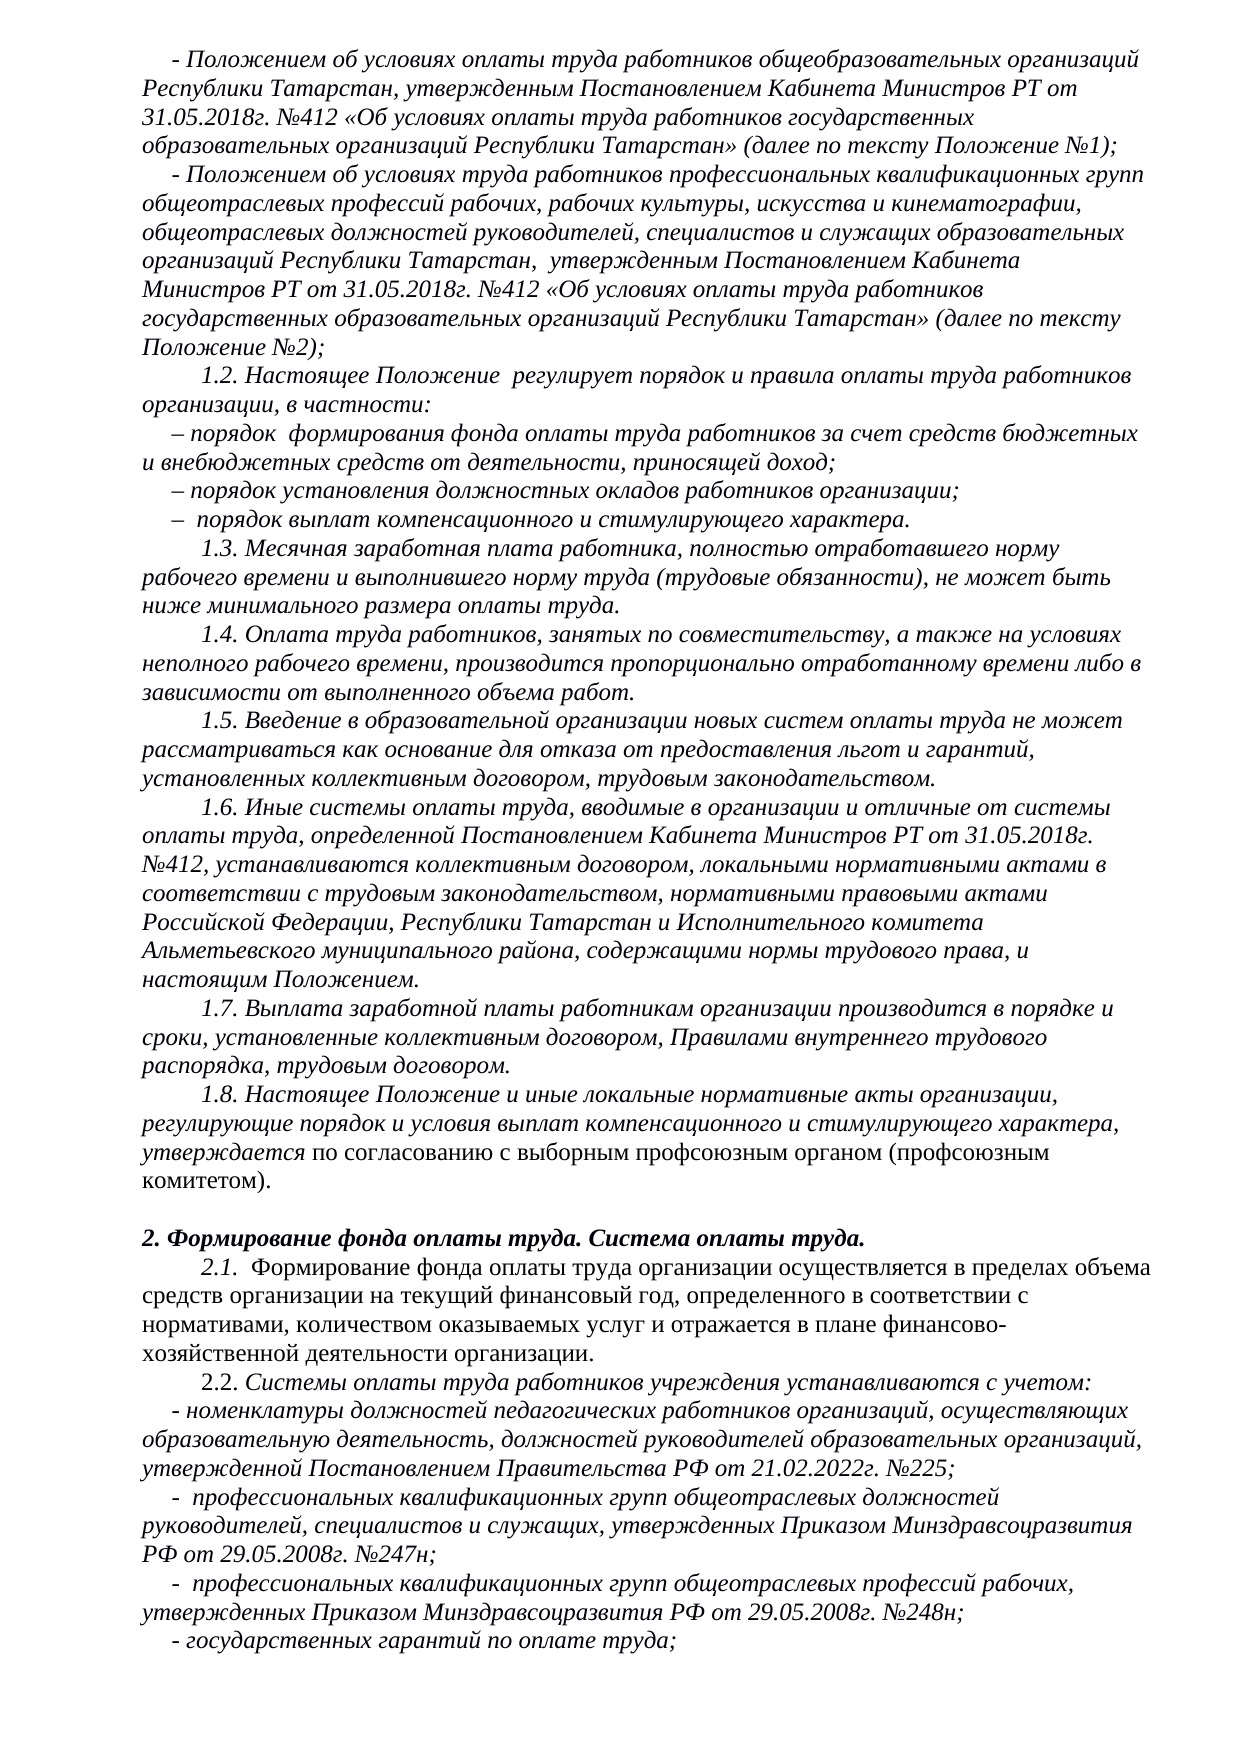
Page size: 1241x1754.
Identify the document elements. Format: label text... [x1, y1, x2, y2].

text 2.2. Системы оплаты труда работников учреждения устанавливаются с учетом: [142, 1367, 1152, 1396]
text - государственных гарантий по оплате труда; [142, 1626, 1152, 1654]
text 1.8. Настоящее Положение и иные локальные нормативные акты организации, регулирующие порядок и условия выплат компенсационного и стимулирующего характера, утверждается по согласованию с выборным профсоюзным органом (профсоюзным комитетом). [142, 1079, 1152, 1194]
text 2.1. Формирование фонда оплаты труда организации осуществляется в пределах объема средств организации на текущий финансовый год, определенного в соответствии с нормативами, количеством оказываемых услуг и отражается в плане финансово-хозяйственной деятельности организации. [142, 1252, 1152, 1367]
text 1.4. Оплата труда работников, занятых по совместительству, а также на условиях неполного рабочего времени, производится пропорционально отработанному времени либо в зависимости от выполненного объема работ. [142, 619, 1152, 706]
text – порядок установления должностных окладов работников организации; [142, 476, 1152, 504]
text - Положением об условиях труда работников профессиональных квалификационных групп общеотраслевых профессий рабочих, рабочих культуры, искусства и кинематографии, общеотраслевых должностей руководителей, специалистов и служащих образовательных организаций Республики Татарстан, утвержденным Постановлением Кабинета Министров РТ от 31.05.2018г. №412 «Об условиях оплаты труда работников государственных образовательных организаций Республики Татарстан» (далее по тексту Положение №2); [142, 159, 1152, 361]
text – порядок формирования фонда оплаты труда работников за счет средств бюджетных и внебюджетных средств от деятельности, приносящей доход; [142, 418, 1152, 476]
text 1.6. Иные системы оплаты труда, вводимые в организации и отличные от системы оплаты труда, определенной Постановлением Кабинета Министров РТ от 31.05.2018г. №412, устанавливаются коллективным договором, локальными нормативными актами в соответствии с трудовым законодательством, нормативными правовыми актами Российской Федерации, Республики Татарстан и Исполнительного комитета Альметьевского муниципального района, содержащими нормы трудового права, и настоящим Положением. [142, 792, 1152, 993]
text 2. Формирование фонда оплаты труда. Система оплаты труда. [142, 1223, 1152, 1252]
text – порядок выплат компенсационного и стимулирующего характера. [142, 504, 1152, 533]
text - номенклатуры должностей педагогических работников организаций, осуществляющих образовательную деятельность, должностей руководителей образовательных организаций, утвержденной Постановлением Правительства РФ от 21.02.2022г. №225; [142, 1396, 1152, 1482]
text - профессиональных квалификационных групп общеотраслевых должностей руководителей, специалистов и служащих, утвержденных Приказом Минздравсоцразвития РФ от 29.05.2008г. №247н; [142, 1482, 1152, 1568]
text - профессиональных квалификационных групп общеотраслевых профессий рабочих, утвержденных Приказом Минздравсоцразвития РФ от 29.05.2008г. №248н; [142, 1568, 1152, 1626]
text 1.5. Введение в образовательной организации новых систем оплаты труда не может рассматриваться как основание для отказа от предоставления льгот и гарантий, установленных коллективным договором, трудовым законодательством. [142, 706, 1152, 792]
text 1.7. Выплата заработной платы работникам организации производится в порядке и сроки, установленные коллективным договором, Правилами внутреннего трудового распорядка, трудовым договором. [142, 993, 1152, 1079]
text 1.3. Месячная заработная плата работника, полностью отработавшего норму рабочего времени и выполнившего норму труда (трудовые обязанности), не может быть ниже минимального размера оплаты труда. [142, 533, 1152, 619]
text 1.2. Настоящее Положение регулирует порядок и правила оплаты труда работников организации, в частности: [142, 361, 1152, 418]
text - Положением об условиях оплаты труда работников общеобразовательных организаций Республики Татарстан, утвержденным Постановлением Кабинета Министров РТ от 31.05.2018г. №412 «Об условиях оплаты труда работников государственных образовательных организаций Республики Татарстан» (далее по тексту Положение №1); [142, 44, 1152, 159]
